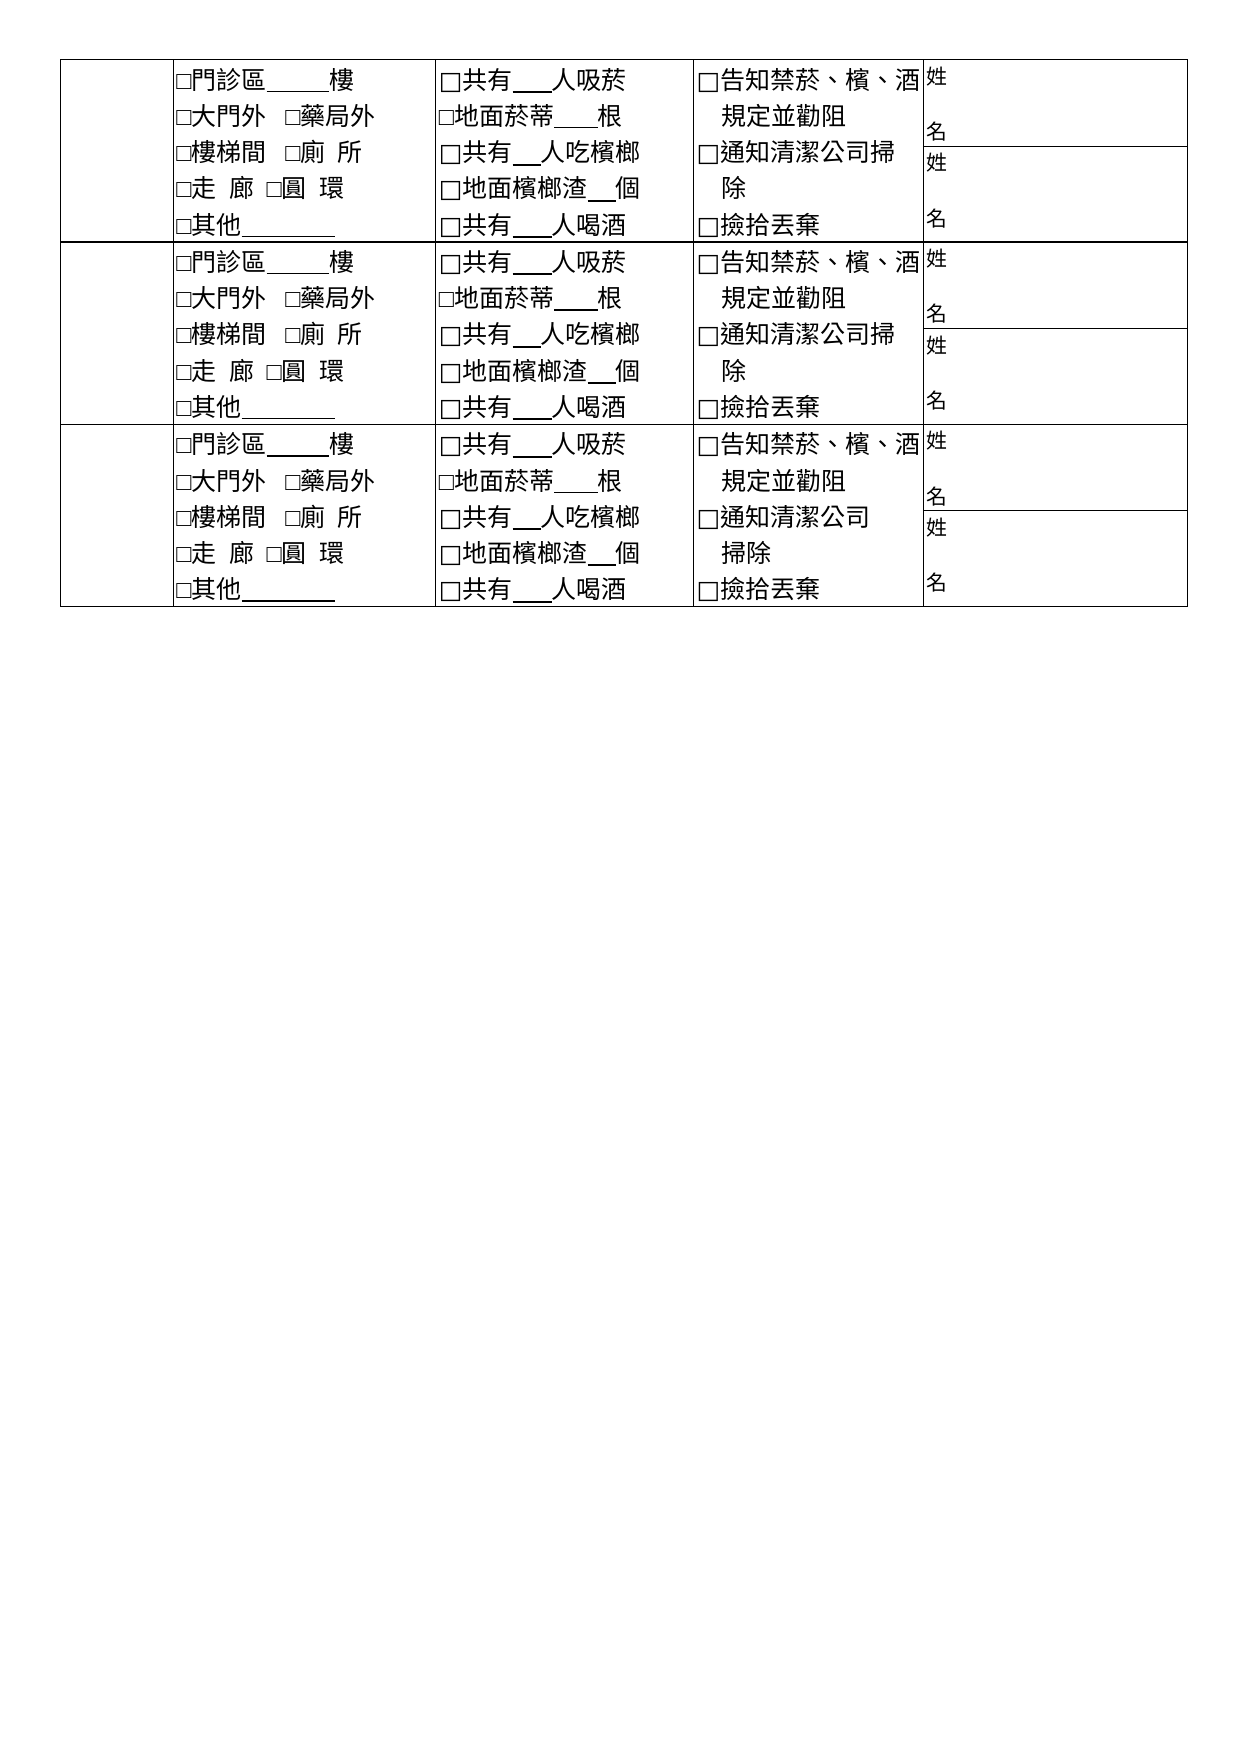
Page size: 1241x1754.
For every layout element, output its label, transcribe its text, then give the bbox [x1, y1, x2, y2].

table_cell □門診區 樓 □大門外 □藥局外 □樓梯間 □廁 所 □走 廊 □圓 環 □其他 [174, 60, 435, 241]
table_cell [61, 425, 173, 606]
table_cell □共有 人吸菸 □地面菸蒂 根 □共有 人吃檳榔 □地面檳榔渣 個 □共有 人喝酒 [436, 243, 693, 424]
table_cell [61, 60, 173, 241]
table_cell □門診區 樓 □大門外 □藥局外 □樓梯間 □廁 所 □走 廊 □圓 環 □其他 [174, 425, 435, 606]
table_cell □告知禁菸、檳、酒 規定並勸阻 □通知清潔公司 掃除 □撿拾丟棄 [694, 425, 923, 606]
table_cell □告知禁菸、檳、酒 規定並勸阻 □通知清潔公司掃 除 □撿拾丟棄 [694, 243, 923, 424]
table_cell [61, 243, 173, 424]
table_cell 姓 名 [924, 511, 1187, 606]
table_cell □共有 人吸菸 □地面菸蒂 根 □共有 人吃檳榔 □地面檳榔渣 個 □共有 人喝酒 [436, 60, 693, 241]
table_cell 姓 名 [924, 243, 1187, 328]
table_cell 姓 名 [924, 329, 1187, 424]
table_cell 姓 名 [924, 147, 1187, 241]
table_cell 姓 名 [924, 425, 1187, 510]
table_cell 姓 名 [924, 60, 1187, 146]
table_cell □門診區 樓 □大門外 □藥局外 □樓梯間 □廁 所 □走 廊 □圓 環 □其他 [174, 243, 435, 424]
table_cell □告知禁菸、檳、酒 規定並勸阻 □通知清潔公司掃 除 □撿拾丟棄 [694, 60, 923, 241]
table_cell □共有 人吸菸 □地面菸蒂 根 □共有 人吃檳榔 □地面檳榔渣 個 □共有 人喝酒 [436, 425, 693, 606]
